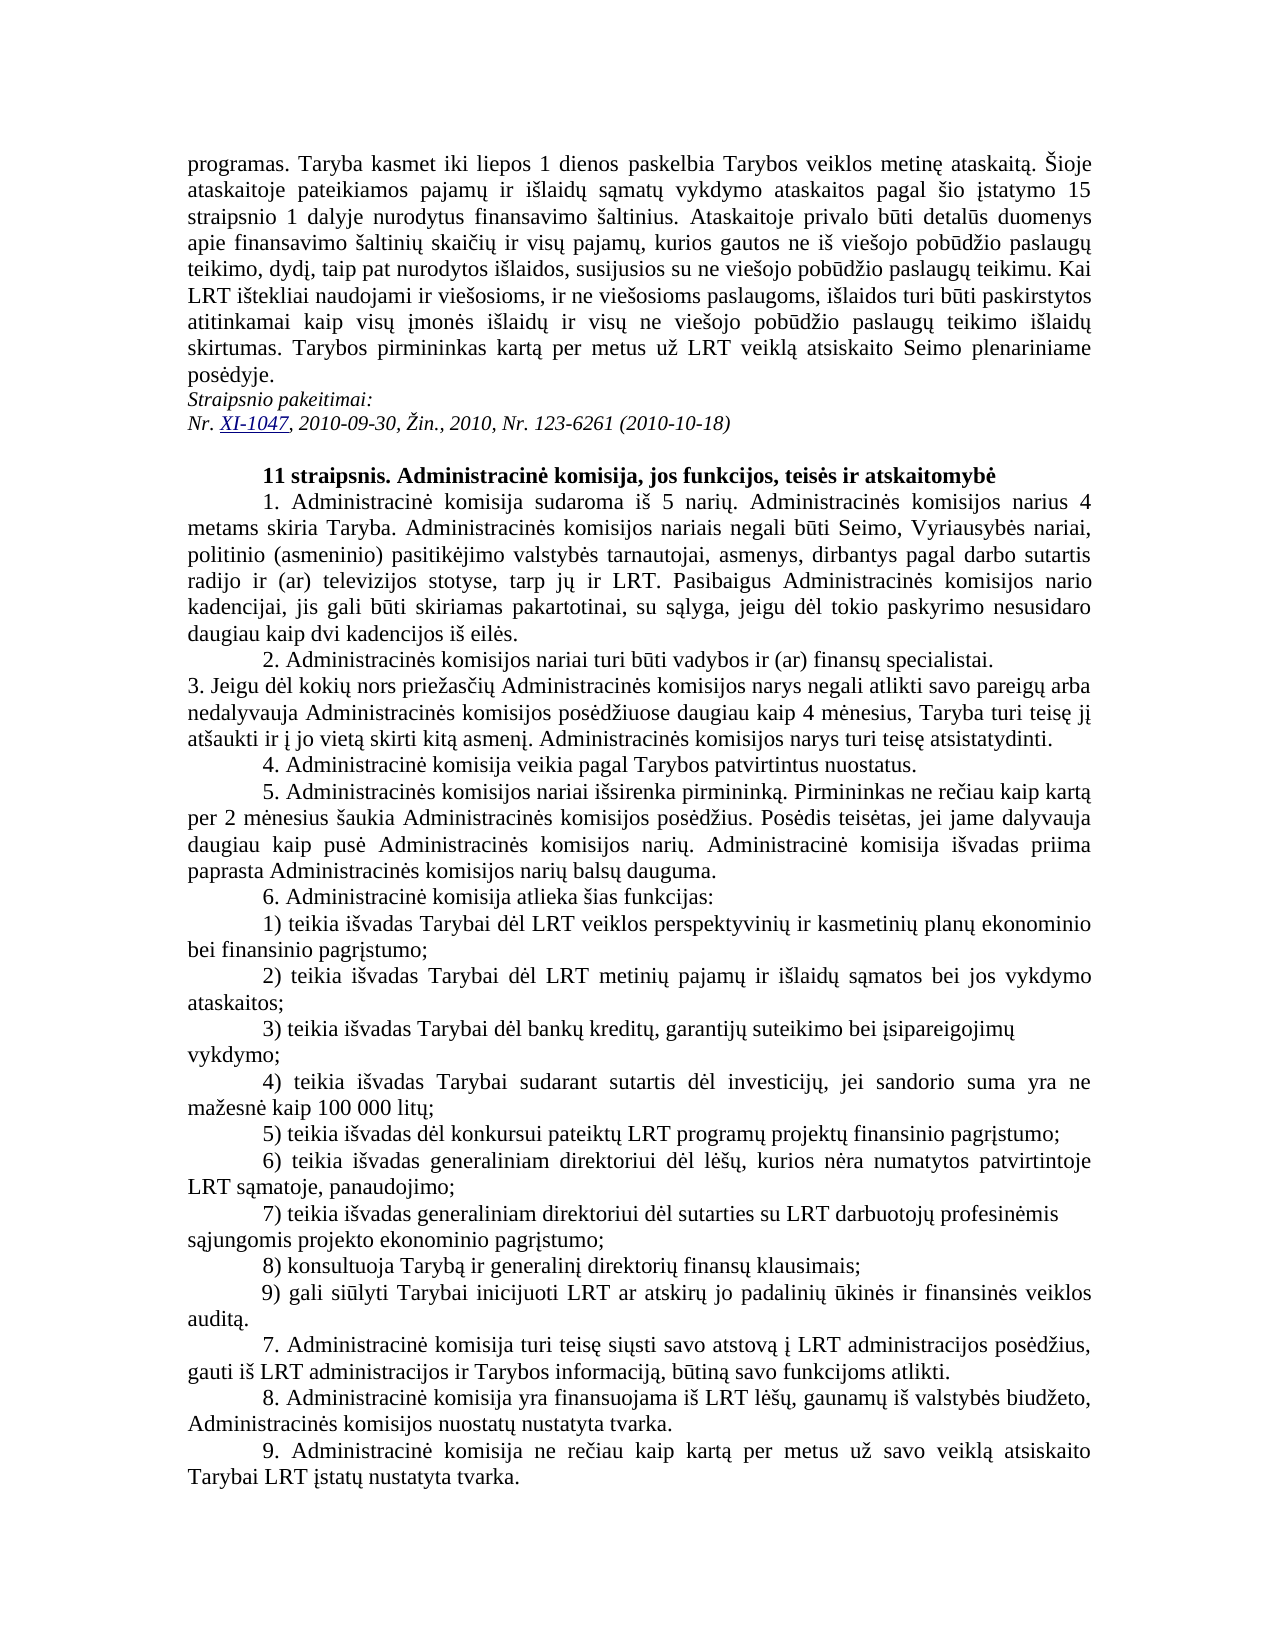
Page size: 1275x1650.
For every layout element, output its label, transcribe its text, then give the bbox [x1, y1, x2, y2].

text 1. Administracinė komisija sudaroma iš 5 narių. Administracinės komisijos narius 4 metams skiria Taryba. Administracinės komisijos nariais negali būti Seimo, Vyriausybės nariai, politinio (asmeninio) pasitikėjimo valstybės tarnautojai, asmenys, dirbantys pagal darbo sutartis radijo ir (ar) televizijos stotyse, tarp jų ir LRT. Pasibaigus Administracinės komisijos nario kadencijai, jis gali būti skiriamas pakartotinai, su sąlyga, jeigu dėl tokio paskyrimo nesusidaro daugiau kaip dvi kadencijos iš eilės. [187, 488, 1093, 646]
text 5. Administracinės komisijos nariai išsirenka pirmininką. Pirmininkas ne rečiau kaip kartą per 2 mėnesius šaukia Administracinės komisijos posėdžius. Posėdis teisėtas, jei jame dalyvauja daugiau kaip pusė Administracinės komisijos narių. Administracinė komisija išvadas priima paprasta Administracinės komisijos narių balsų dauguma. [187, 778, 1093, 883]
text programas. Taryba kasmet iki liepos 1 dienos paskelbia Tarybos veiklos metinę ataskaitą. Šioje ataskaitoje pateikiamos pajamų ir išlaidų sąmatų vykdymo ataskaitos pagal šio įstatymo 15 straipsnio 1 dalyje nurodytus finansavimo šaltinius. Ataskaitoje privalo būti detalūs duomenys apie finansavimo šaltinių skaičių ir visų pajamų, kurios gautos ne iš viešojo pobūdžio paslaugų teikimo, dydį, taip pat nurodytos išlaidos, susijusios su ne viešojo pobūdžio paslaugų teikimu. Kai LRT ištekliai naudojami ir viešosioms, ir ne viešosioms paslaugoms, išlaidos turi būti paskirstytos atitinkamai kaip visų įmonės išlaidų ir visų ne viešojo pobūdžio paslaugų teikimo išlaidų skirtumas. Tarybos pirmininkas kartą per metus už LRT veiklą atsiskaito Seimo plenariniame posėdyje. [187, 150, 1093, 387]
text 8. Administracinė komisija yra finansuojama iš LRT lėšų, gaunamų iš valstybės biudžeto, Administracinės komisijos nuostatų nustatyta tvarka. [187, 1384, 1093, 1437]
text 3) teikia išvadas Tarybai dėl bankų kreditų, garantijų suteikimo bei įsipareigojimų vykdymo; [187, 1015, 1093, 1068]
text Nr. XI-1047, 2010-09-30, Žin., 2010, Nr. 123-6261 (2010-10-18) [187, 411, 1087, 435]
text 9) gali siūlyti Tarybai inicijuoti LRT ar atskirų jo padalinių ūkinės ir finansinės veiklos auditą. [187, 1279, 1093, 1331]
text 11 straipsnis. Administracinė komisija, jos funkcijos, teisės ir atskaitomybė [187, 462, 1093, 488]
text 9. Administracinė komisija ne rečiau kaip kartą per metus už savo veiklą atsiskaito Tarybai LRT įstatų nustatyta tvarka. [187, 1437, 1093, 1489]
text 4) teikia išvadas Tarybai sudarant sutartis dėl investicijų, jei sandorio suma yra ne mažesnė kaip 100 000 litų; [187, 1068, 1093, 1121]
text 1) teikia išvadas Tarybai dėl LRT veiklos perspektyvinių ir kasmetinių planų ekonominio bei finansinio pagrįstumo; [187, 910, 1093, 962]
text Straipsnio pakeitimai: [187, 387, 1093, 411]
text 2) teikia išvadas Tarybai dėl LRT metinių pajamų ir išlaidų sąmatos bei jos vykdymo ataskaitos; [187, 962, 1093, 1015]
text 8) konsultuoja Tarybą ir generalinį direktorių finansų klausimais; [187, 1252, 1093, 1279]
text 2. Administracinės komisijos nariai turi būti vadybos ir (ar) finansų specialistai. [187, 646, 1093, 672]
text 7) teikia išvadas generaliniam direktoriui dėl sutarties su LRT darbuotojų profesinėmis sąjungomis projekto ekonominio pagrįstumo; [187, 1199, 1093, 1252]
text 6. Administracinė komisija atlieka šias funkcijas: [187, 883, 1093, 910]
text 7. Administracinė komisija turi teisę siųsti savo atstovą į LRT administracijos posėdžius, gauti iš LRT administracijos ir Tarybos informaciją, būtiną savo funkcijoms atlikti. [187, 1331, 1093, 1384]
text 6) teikia išvadas generaliniam direktoriui dėl lėšų, kurios nėra numatytos patvirtintoje LRT sąmatoje, panaudojimo; [187, 1147, 1093, 1199]
text 3. Jeigu dėl kokių nors priežasčių Administracinės komisijos narys negali atlikti savo pareigų arba nedalyvauja Administracinės komisijos posėdžiuose daugiau kaip 4 mėnesius, Taryba turi teisę jį atšaukti ir į jo vietą skirti kitą asmenį. Administracinės komisijos narys turi teisę atsistatydinti. [187, 672, 1093, 752]
text 5) teikia išvadas dėl konkursui pateiktų LRT programų projektų finansinio pagrįstumo; [187, 1121, 1087, 1147]
text 4. Administracinė komisija veikia pagal Tarybos patvirtintus nuostatus. [187, 752, 1093, 778]
